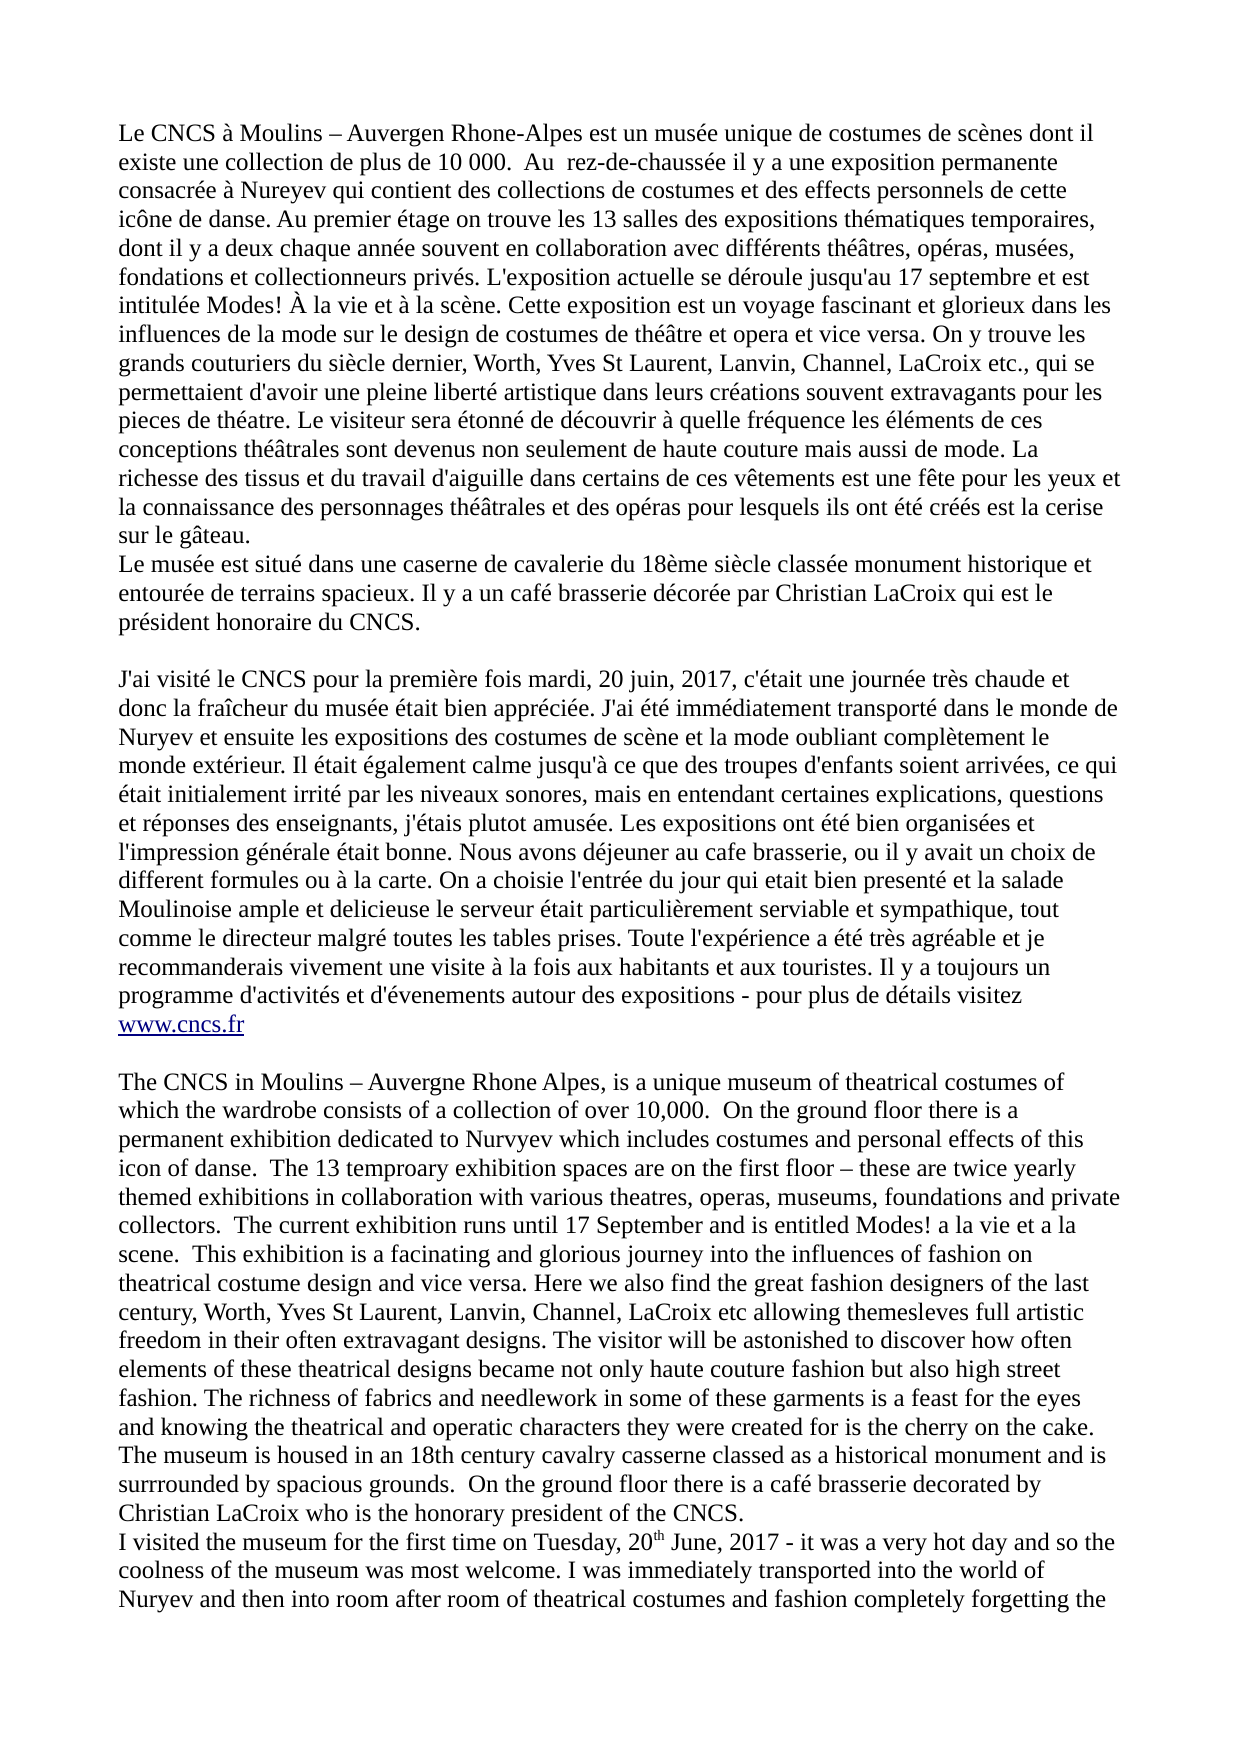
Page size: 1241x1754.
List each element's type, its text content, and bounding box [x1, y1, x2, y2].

text J'ai visité le CNCS pour la première fois mardi, 20 juin, 2017, c'était une journée très chaude et donc la fraîcheur du musée était bien appréciée. J'ai été immédiatement transporté dans le monde de Nuryev et ensuite les expositions des costumes de scène et la mode oubliant complètement le monde extérieur. Il était également calme jusqu'à ce que des troupes d'enfants soient arrivées, ce qui était initialement irrité par les niveaux sonores, mais en entendant certaines explications, questions et réponses des enseignants, j'étais plutot amusée. Les expositions ont été bien organisées et l'impression générale était bonne. Nous avons déjeuner au cafe brasserie, ou il y avait un choix de different formules ou à la carte. On a choisie l'entrée du jour qui etait bien presenté et la salade Moulinoise ample et delicieuse le serveur était particulièrement serviable et sympathique, tout comme le directeur malgré toutes les tables prises. Toute l'expérience a été très agréable et je recommanderais vivement une visite à la fois aux habitants et aux touristes. Il y a toujours un programme d'activités et d'évenements autour des expositions - pour plus de détails visitez www.cncs.fr [118, 664, 1122, 1038]
text Le CNCS à Moulins – Auvergen Rhone-Alpes est un musée unique de costumes de scènes dont il existe une collection de plus de 10 000. Au rez-de-chaussée il y a une exposition permanente consacrée à Nureyev qui contient des collections de costumes et des effects personnels de cette icône de danse. Au premier étage on trouve les 13 salles des expositions thématiques temporaires, dont il y a deux chaque année souvent en collaboration avec différents théâtres, opéras, musées, fondations et collectionneurs privés. L'exposition actuelle se déroule jusqu'au 17 septembre et est intitulée Modes! À la vie et à la scène. Cette exposition est un voyage fascinant et glorieux dans les influences de la mode sur le design de costumes de théâtre et opera et vice versa. On y trouve les grands couturiers du siècle dernier, Worth, Yves St Laurent, Lanvin, Channel, LaCroix etc., qui se permettaient d'avoir une pleine liberté artistique dans leurs créations souvent extravagants pour les pieces de théatre. Le visiteur sera étonné de découvrir à quelle fréquence les éléments de ces conceptions théâtrales sont devenus non seulement de haute couture mais aussi de mode. La richesse des tissus et du travail d'aiguille dans certains de ces vêtements est une fête pour les yeux et la connaissance des personnages théâtrales et des opéras pour lesquels ils ont été créés est la cerise sur le gâteau. Le musée est situé dans une caserne de cavalerie du 18ème siècle classée monument historique et entourée de terrains spacieux. Il y a un café brasserie décorée par Christian LaCroix qui est le président honoraire du CNCS. [118, 118, 1122, 636]
text The museum is housed in an 18th century cavalry casserne classed as a historical monument and is surrrounded by spacious grounds. On the ground floor there is a café brasserie decorated by Christian LaCroix who is the honorary president of the CNCS. [118, 1441, 1122, 1527]
text The CNCS in Moulins – Auvergne Rhone Alpes, is a unique museum of theatrical costumes of which the wardrobe consists of a collection of over 10,000. On the ground floor there is a permanent exhibition dedicated to Nurvyev which includes costumes and personal effects of this icon of danse. The 13 temproary exhibition spaces are on the first floor – these are twice yearly themed exhibitions in collaboration with various theatres, operas, museums, foundations and private collectors. The current exhibition runs until 17 September and is entitled Modes! a la vie et a la scene. This exhibition is a facinating and glorious journey into the influences of fashion on theatrical costume design and vice versa. Here we also find the great fashion designers of the last century, Worth, Yves St Laurent, Lanvin, Channel, LaCroix etc allowing themesleves full artistic freedom in their often extravagant designs. The visitor will be astonished to discover how often elements of these theatrical designs became not only haute couture fashion but also high street fashion. The richness of fabrics and needlework in some of these garments is a feast for the eyes and knowing the theatrical and operatic characters they were created for is the cherry on the cake. [118, 1067, 1122, 1441]
text I visited the museum for the first time on Tuesday, 20th June, 2017 - it was a very hot day and so the coolness of the museum was most welcome. I was immediately transported into the world of Nuryev and then into room after room of theatrical costumes and fashion completely forgetting the [118, 1527, 1122, 1613]
